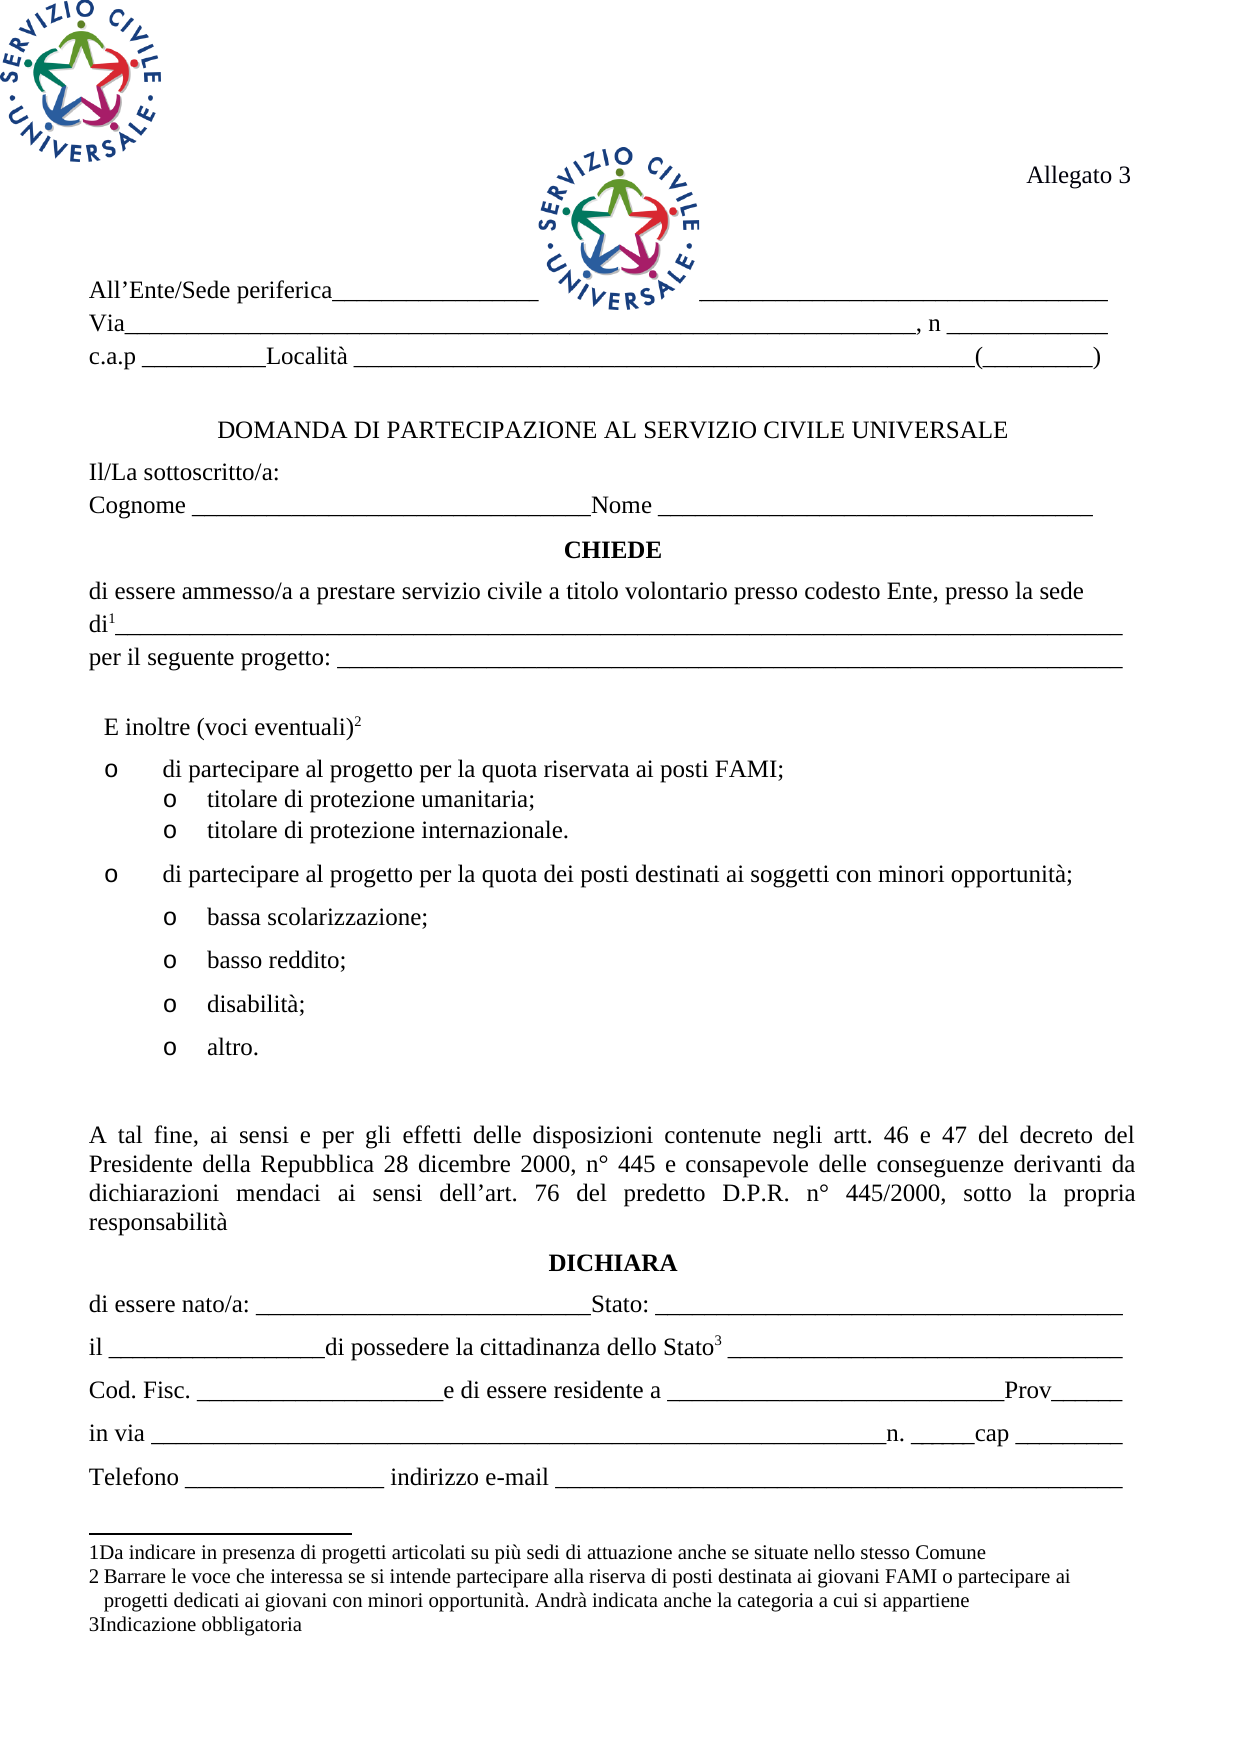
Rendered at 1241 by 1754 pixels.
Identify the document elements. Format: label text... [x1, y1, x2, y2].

subtitle Allegato 3 [700, 160, 1137, 189]
text CHIEDE [89, 535, 1137, 564]
picture [0, 0, 161, 162]
text All’Ente/Sede periferica [700, 275, 1137, 304]
text in via n. cap [89, 1418, 1137, 1447]
picture [538, 147, 700, 310]
text Barrare le voce che interessa se si intende partecipare alla riserva di posti destinata ai giovani FAMI o partecipare ai progetti dedicati ai giovani con minori opportunità. Andrà indicata anche la categoria a cui si appartiene [89, 1564, 1137, 1612]
text All’Ente/Sede periferica [89, 275, 538, 304]
text Da indicare in presenza di progetti articolati su più sedi di attuazione anche se situate nello stesso Comune [89, 1539, 1137, 1564]
text Telefono indirizzo e-mail [89, 1462, 1137, 1490]
text di essere nato/a: Stato: [89, 1289, 1137, 1318]
text Cod. Fisc. e di essere residente a Prov [89, 1375, 1137, 1404]
text Il/La sottoscritto/a: [89, 457, 1137, 485]
text Cognome Nome [89, 490, 1137, 518]
text DOMANDA DI PARTECIPAZIONE AL SERVIZIO CIVILE UNIVERSALE [89, 415, 1137, 444]
text Indicazione obbligatoria [89, 1612, 1137, 1636]
list altro. [162, 1032, 1137, 1063]
text A tal fine, ai sensi e per gli effetti delle disposizioni contenute negli artt. 46 e 47 del decreto del Presidente della Repubblica 28 dicembre 2000, n° 445 e consapevole delle conseguenze derivanti da dichiarazioni mendaci ai sensi dell’art. 76 del predetto D.P.R. n° 445/2000, sotto la propria responsabilità [89, 1120, 1137, 1235]
text di essere ammesso/a a prestare servizio civile a titolo volontario presso codesto Ente, presso la sede [89, 576, 1137, 605]
list di partecipare al progetto per la quota dei posti destinati ai soggetti con minori opportunità; [103, 859, 1137, 889]
text DICHIARA [89, 1248, 1137, 1277]
subtitle [89, 160, 538, 189]
list titolare di protezione umanitaria; [162, 784, 1137, 815]
text Via , n [89, 308, 1137, 337]
text di [89, 609, 1137, 638]
list basso reddito; [162, 945, 1137, 976]
text c.a.p Località ( ) [89, 341, 1137, 370]
list E inoltre (voci eventuali) [103, 712, 1137, 741]
text per il seguente progetto: [89, 642, 1137, 671]
text il di possedere la cittadinanza dello Stato [89, 1332, 1137, 1361]
list disabilità; [162, 989, 1137, 1019]
list bassa scolarizzazione; [162, 902, 1137, 933]
list di partecipare al progetto per la quota riservata ai posti FAMI; [103, 754, 1137, 784]
list titolare di protezione internazionale. [162, 815, 1137, 846]
